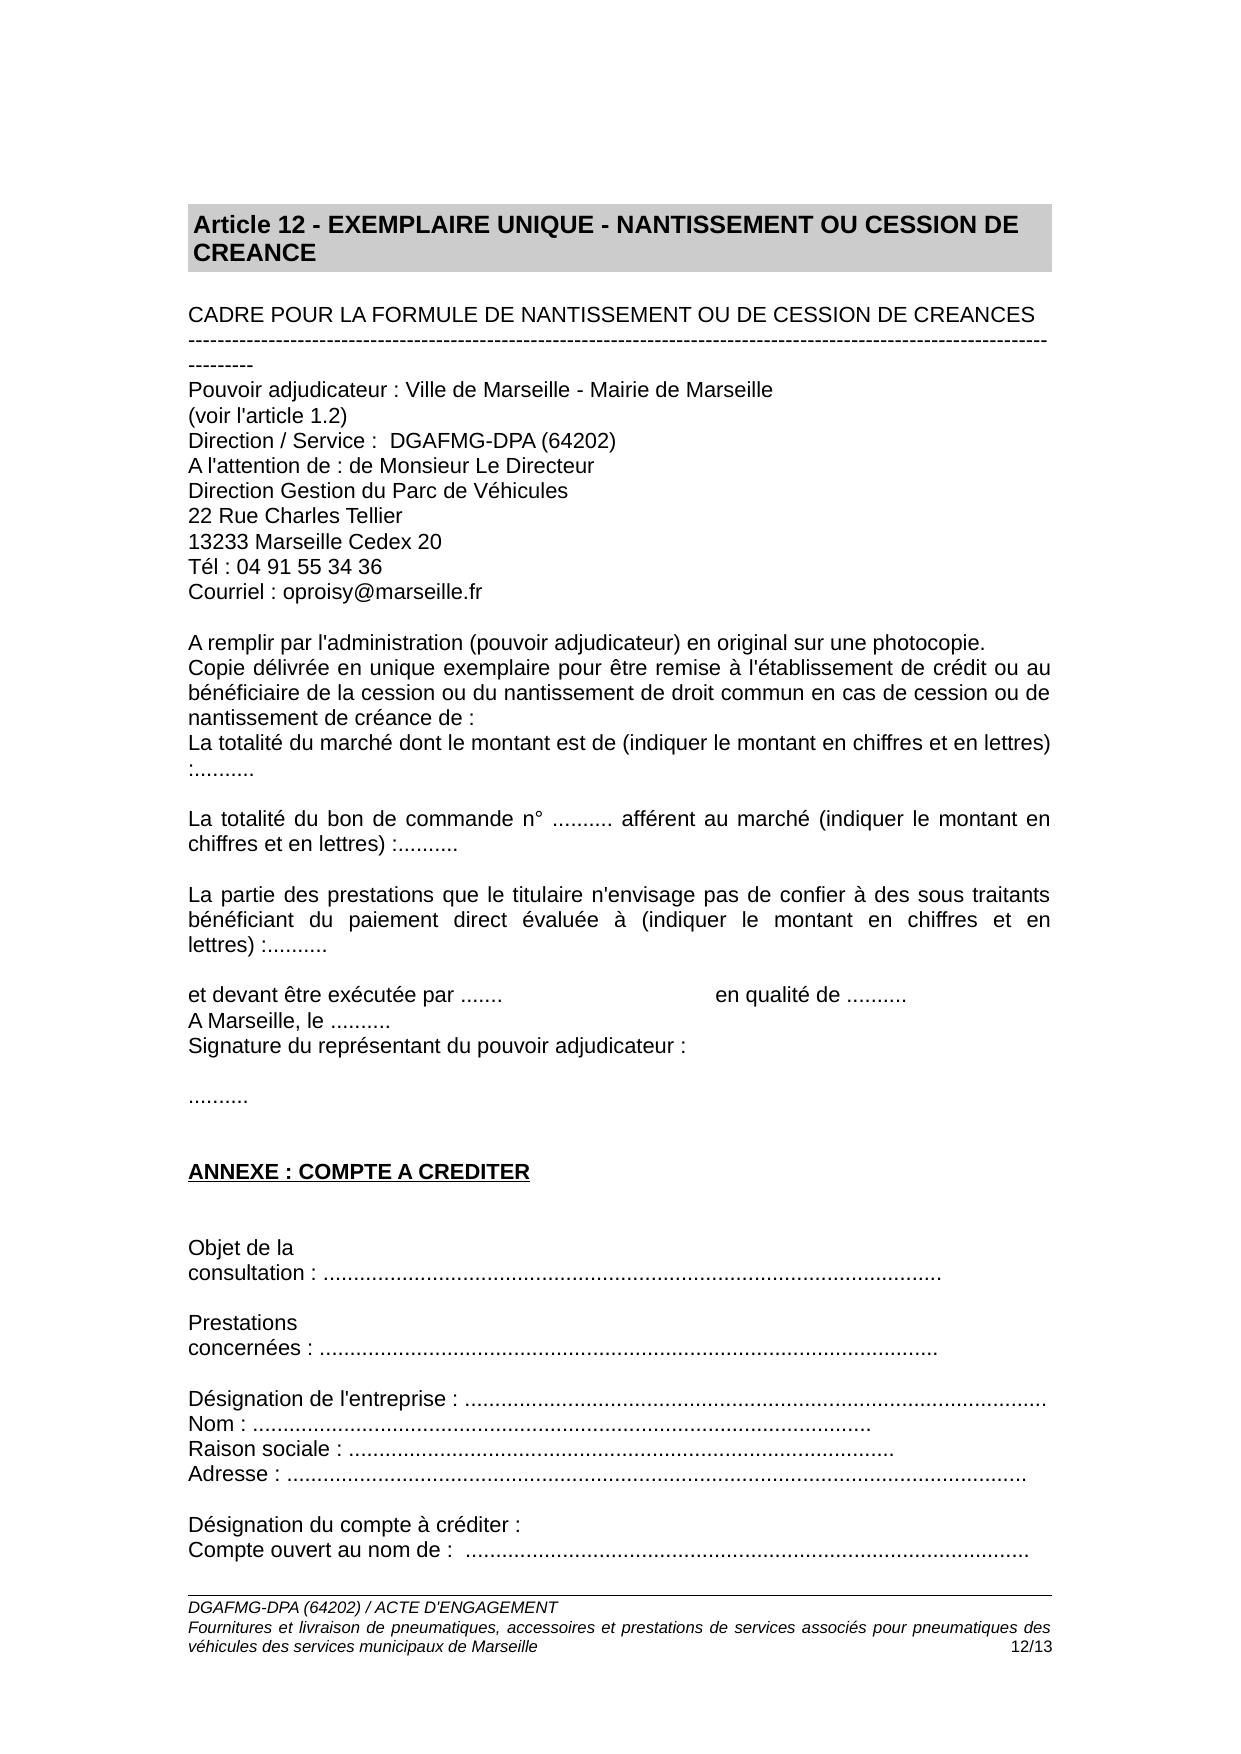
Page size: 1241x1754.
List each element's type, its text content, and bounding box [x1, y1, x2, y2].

text Direction / Service : DGAFMG-DPA (64202) [188, 428, 1052, 453]
text 22 Rue Charles Tellier [188, 503, 1052, 529]
text A Marseille, le .......... [188, 1008, 1052, 1033]
text Prestations concernées : ...................................................................................................... [188, 1310, 1052, 1361]
text (voir l'article 1.2) [188, 403, 1052, 428]
text A l'attention de : de Monsieur Le Directeur [188, 453, 1052, 478]
text Copie délivrée en unique exemplaire pour être remise à l'établissement de crédit ou au bénéficiaire de la cession ou du nantissement de droit commun en cas de cession ou de nantissement de créance de : [188, 655, 1052, 730]
text La totalité du marché dont le montant est de (indiquer le montant en chiffres et en lettres) :.......... [188, 730, 1052, 781]
text Raison sociale : .......................................................................................... [188, 1436, 1052, 1461]
text A remplir par l'administration (pouvoir adjudicateur) en original sur une photocopie. [188, 629, 1052, 655]
text .......... [188, 1083, 1052, 1108]
text Objet de la consultation : ...................................................................................................... [188, 1234, 1052, 1285]
subtitle EXEMPLAIRE UNIQUE - NANTISSEMENT OU CESSION DE CREANCE [190, 207, 1050, 270]
text ------------------------------------------------------------------------------------------------------------------------------- [188, 327, 1052, 377]
text CADRE POUR LA FORMULE DE NANTISSEMENT OU DE CESSION DE CREANCES [188, 302, 1052, 327]
text Désignation de l'entreprise : ................................................................................................ [188, 1386, 1052, 1411]
text ANNEXE : COMPTE A CREDITER [188, 1159, 1052, 1184]
text Compte ouvert au nom de : ............................................................................................. [188, 1537, 1052, 1562]
text Désignation du compte à créditer : [188, 1512, 1052, 1537]
text et devant être exécutée par ....... en qualité de .......... [188, 982, 1052, 1008]
text Courriel : oproisy@marseille.fr [188, 579, 1052, 604]
text La partie des prestations que le titulaire n'envisage pas de confier à des sous traitants bénéficiant du paiement direct évaluée à (indiquer le montant en chiffres et en lettres) :.......... [188, 882, 1052, 957]
text 13233 Marseille Cedex 20 [188, 529, 1052, 554]
text Nom : ...................................................................................................... [188, 1411, 1052, 1436]
text Direction Gestion du Parc de Véhicules [188, 478, 1052, 503]
text Tél : 04 91 55 34 36 [188, 554, 1052, 579]
text Adresse : .......................................................................................................................... [188, 1461, 1052, 1487]
text Pouvoir adjudicateur : Ville de Marseille - Mairie de Marseille [188, 377, 1052, 403]
text Signature du représentant du pouvoir adjudicateur : [188, 1033, 1052, 1058]
text La totalité du bon de commande n° .......... afférent au marché (indiquer le montant en chiffres et en lettres) :.......... [188, 806, 1052, 856]
